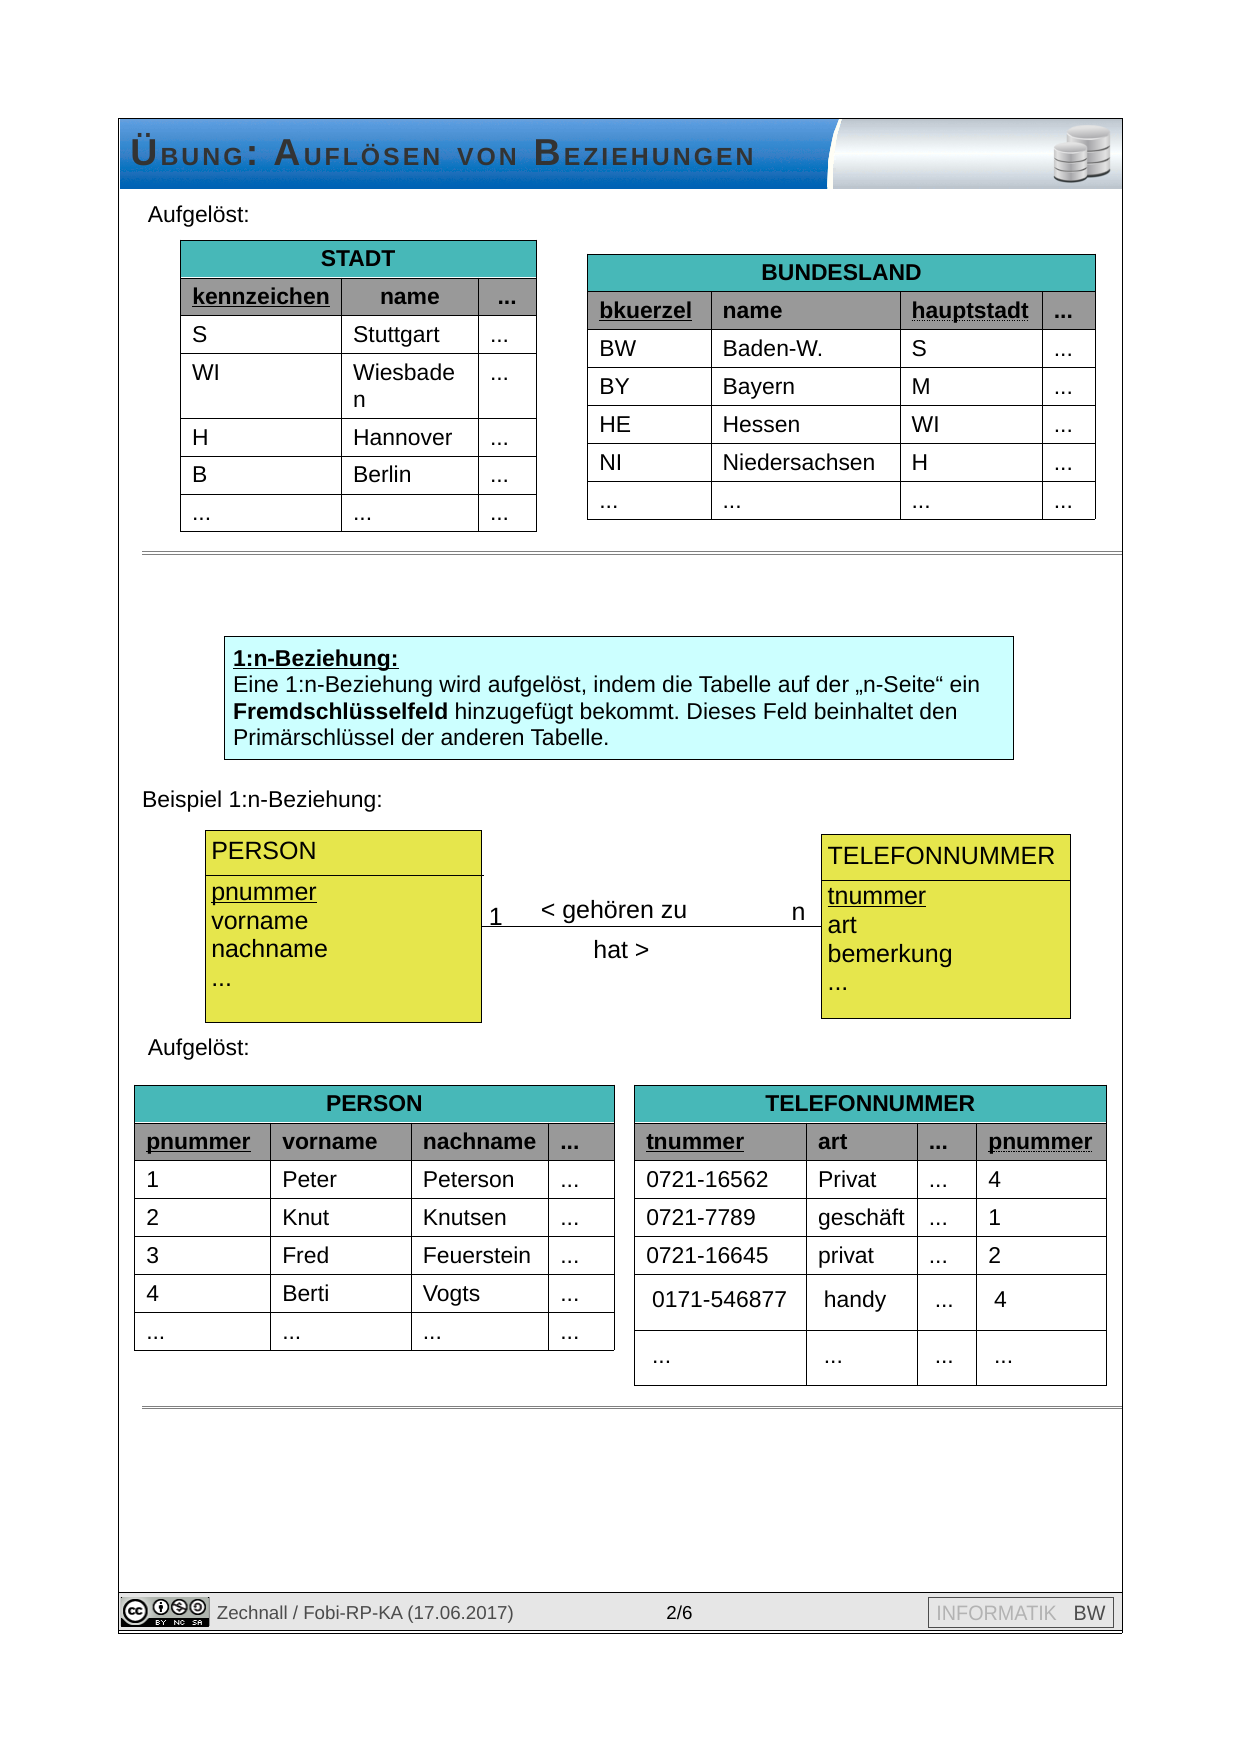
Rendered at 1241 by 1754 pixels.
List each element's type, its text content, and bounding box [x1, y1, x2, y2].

table_cell hauptstadt [901, 292, 1042, 329]
table_cell privat [807, 1237, 917, 1274]
table_cell 2 [977, 1237, 1106, 1274]
table_cell ... [635, 1331, 806, 1385]
table_cell art [807, 1124, 917, 1160]
table_cell NI [588, 444, 711, 481]
table_cell ... [918, 1275, 976, 1330]
table_cell Knut [271, 1199, 411, 1236]
table_cell ... [712, 482, 900, 519]
table_cell H [901, 444, 1042, 481]
table_cell Bayern [712, 368, 900, 405]
table_cell ... [549, 1161, 614, 1198]
table_cell ... [918, 1124, 976, 1160]
table_cell ... [977, 1331, 1106, 1385]
table_cell ... [135, 1313, 270, 1350]
table_cell [119, 1079, 632, 1391]
table_cell 4 [977, 1275, 1106, 1330]
table_cell ... [549, 1199, 614, 1236]
table_cell WI [181, 354, 341, 418]
table_cell ... [1043, 406, 1095, 443]
table_cell ... [1043, 482, 1095, 519]
table_cell ... [549, 1237, 614, 1274]
table_cell bkuerzel [588, 292, 711, 329]
table_cell ... [918, 1331, 976, 1385]
table_cell S [181, 316, 341, 353]
table_cell B [181, 457, 341, 493]
table_cell [542, 195, 1122, 537]
table_cell 0171-546877 [635, 1275, 806, 1330]
table_header STADT [181, 241, 536, 277]
table_cell Hessen [712, 406, 900, 443]
table_cell name [342, 279, 478, 315]
table_cell 4 [977, 1161, 1106, 1198]
table_cell 0721-16562 [635, 1161, 806, 1198]
table_cell Vogts [412, 1275, 548, 1312]
table_cell Aufgelöst: [119, 195, 542, 537]
table_header PERSON [135, 1086, 614, 1122]
table_cell ... [918, 1161, 976, 1198]
table_cell BW [588, 330, 711, 367]
table_cell Feuerstein [412, 1237, 548, 1274]
table_cell Wiesbaden [342, 354, 478, 418]
table_cell nachname [412, 1124, 548, 1160]
table_cell HE [588, 406, 711, 443]
table_cell S [901, 330, 1042, 367]
table_cell Baden-W. [712, 330, 900, 367]
table_cell pnummer [135, 1124, 270, 1160]
table_cell kennzeichen [181, 279, 341, 315]
picture [120, 1597, 210, 1627]
table_header [119, 825, 1122, 1028]
table_cell Hannover [342, 419, 478, 456]
table_cell ... [181, 495, 341, 531]
table_cell BY [588, 368, 711, 405]
table_cell tnummer [635, 1124, 806, 1160]
text Beispiel 1:n-Beziehung: [142, 786, 1110, 812]
table_cell ... [479, 354, 536, 418]
table_cell Stuttgart [342, 316, 478, 353]
table_cell WI [901, 406, 1042, 443]
table_cell ... [1043, 368, 1095, 405]
table_cell Peter [271, 1161, 411, 1198]
table_cell ... [479, 279, 536, 315]
table_cell 0721-16645 [635, 1237, 806, 1274]
table_cell M [901, 368, 1042, 405]
table_cell ... [479, 419, 536, 456]
table_cell vorname [271, 1124, 411, 1160]
table_cell ... [549, 1275, 614, 1312]
table_cell Fred [271, 1237, 411, 1274]
table_header TELEFONNUMMER [635, 1086, 1106, 1122]
table_header BUNDESLAND [588, 255, 1095, 291]
table_cell ... [1043, 330, 1095, 367]
table_cell ... [1043, 292, 1095, 329]
table_cell 1 [135, 1161, 270, 1198]
table_cell 1 [977, 1199, 1106, 1236]
table_cell Peterson [412, 1161, 548, 1198]
table_cell ... [549, 1124, 614, 1160]
table_cell ... [901, 482, 1042, 519]
table_cell ... [549, 1313, 614, 1350]
table_cell geschäft [807, 1199, 917, 1236]
table_cell name [712, 292, 900, 329]
text 1:n-Beziehung: Eine 1:n-Beziehung wird aufgelöst, indem die Tabelle auf der „n-Seite“ ein Fremdschlüsselfeld hinzugefügt bekommt. Dieses Feld beinhaltet den Primärschlüssel der anderen Tabelle. [225, 637, 1013, 759]
table_cell ... [918, 1237, 976, 1274]
table_cell ... [918, 1199, 976, 1236]
table_cell Berlin [342, 457, 478, 493]
table_cell handy [807, 1275, 917, 1330]
table_cell pnummer [977, 1124, 1106, 1160]
table_cell ... [807, 1331, 917, 1385]
table_cell ... [412, 1313, 548, 1350]
table_cell H [181, 419, 341, 456]
table_cell Knutsen [412, 1199, 548, 1236]
table_cell 2 [135, 1199, 270, 1236]
table_cell 4 [135, 1275, 270, 1312]
table_cell Berti [271, 1275, 411, 1312]
table_cell ... [271, 1313, 411, 1350]
table_cell Privat [807, 1161, 917, 1198]
picture [119, 119, 1122, 189]
table_cell 0721-7789 [635, 1199, 806, 1236]
table_cell [632, 1079, 1122, 1391]
table_cell ... [588, 482, 711, 519]
table_cell 3 [135, 1237, 270, 1274]
table_cell ... [479, 495, 536, 531]
table_cell Niedersachsen [712, 444, 900, 481]
table_cell ... [1043, 444, 1095, 481]
table_cell ... [342, 495, 478, 531]
table_cell Aufgelöst: [119, 1029, 1122, 1079]
table_cell ... [479, 457, 536, 493]
table_cell ... [479, 316, 536, 353]
